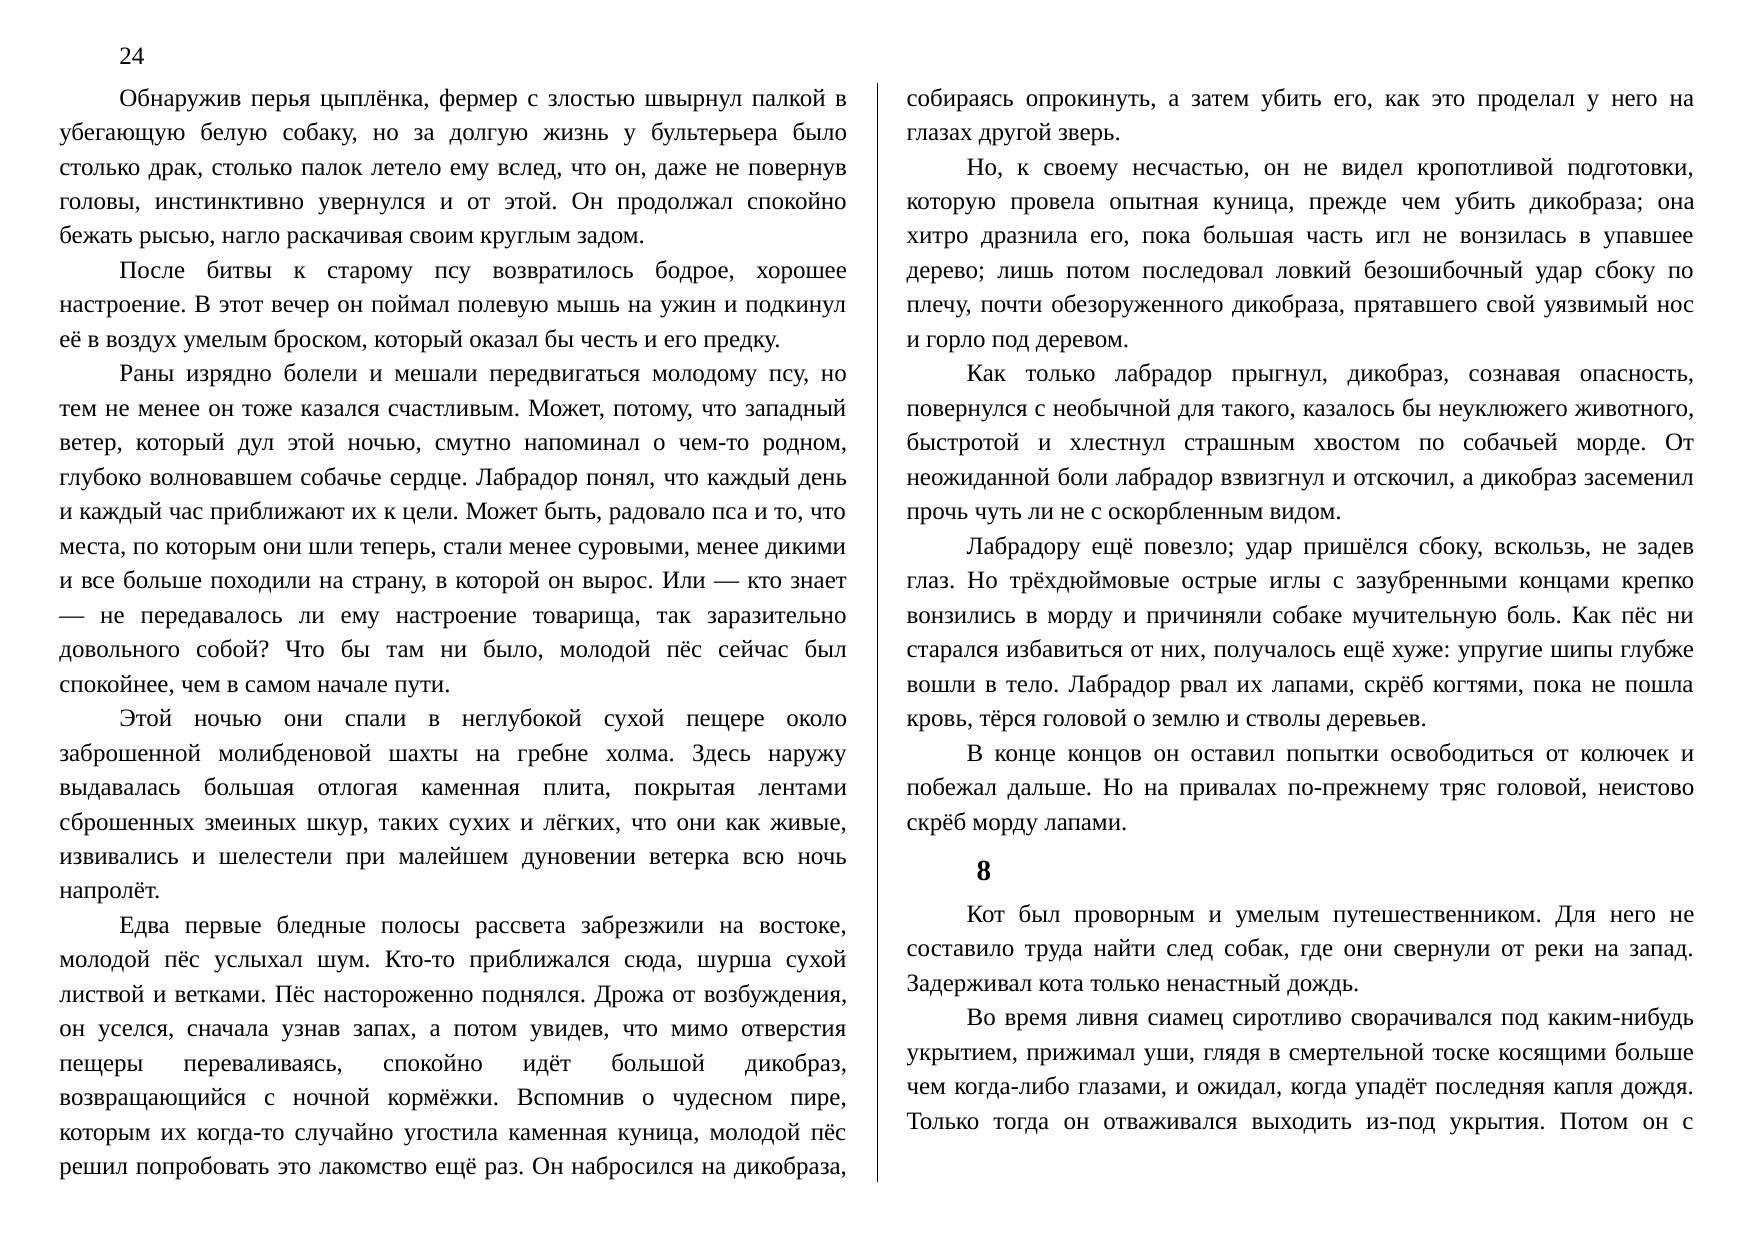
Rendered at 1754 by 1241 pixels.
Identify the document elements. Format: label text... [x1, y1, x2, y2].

text Во время ливня сиамец сиротливо сворачивался под каким-нибудь укрытием, прижимал уши, глядя в смертельной тоске косящими больше чем когда-либо глазами, и ожидал, когда упадёт последняя капля дождя. Только тогда он отваживался выходить из-под укрытия. Потом он с [906, 1002, 1695, 1135]
text Как только лабрадор прыгнул, дикобраз, сознавая опасность, повернулся с необычной для такого, казалось бы неуклюжего животного, быстротой и хлестнул страшным хвостом по собачьей морде. От неожиданной боли лабрадор взвизгнул и отскочил, а дикобраз засеменил прочь чуть ли не с оскорбленным видом. [906, 358, 1695, 525]
text Этой ночью они спали в неглубокой сухой пещере около заброшенной молибденовой шахты на гребне холма. Здесь наружу выдавалась большая отлогая каменная плита, покрытая лентами сброшенных змеиных шкур, таких сухих и лёгких, что они как живые, извивались и шелестели при малейшем дуновении ветерка всю ночь напролёт. [59, 703, 847, 904]
subtitle 8 [906, 853, 1695, 886]
text Но, к своему несчастью, он не видел кропотливой подготовки, которую провела опытная куница, прежде чем убить дикобраза; она хитро дразнила его, пока большая часть игл не вонзилась в упавшее дерево; лишь потом последовал ловкий безошибочный удар сбоку по плечу, почти обезоруженного дикобраза, прятавшего свой уязвимый нос и горло под деревом. [906, 152, 1695, 353]
text Обнаружив перья цыплёнка, фермер с злостью швырнул палкой в убегающую белую собаку, но за долгую жизнь у бультерьера было столько драк, столько палок летело ему вслед, что он, даже не повернув головы, инстинктивно увернулся и от этой. Он продолжал спокойно бежать рысью, нагло раскачивая своим круглым задом. [59, 83, 847, 249]
text Кот был проворным и умелым путешественником. Для него не составило труда найти след собак, где они свернули от реки на запад. Задерживал кота только ненастный дождь. [906, 899, 1695, 997]
text После битвы к старому псу возвратилось бодрое, хорошее настроение. В этот вечер он поймал полевую мышь на ужин и подкинул её в воздух умелым броском, который оказал бы честь и его предку. [59, 255, 847, 353]
text собираясь опрокинуть, а затем убить его, как это проделал у него на глазах другой зверь. [906, 83, 1695, 146]
text В конце концов он оставил попытки освободиться от колючек и побежал дальше. Но на привалах по-прежнему тряс головой, неистово скрёб морду лапами. [906, 738, 1695, 835]
text Лабрадору ещё повезло; удар пришёлся сбоку, вскользь, не задев глаз. Но трёхдюймовые острые иглы с зазубренными концами крепко вонзились в морду и причиняли собаке мучительную боль. Как пёс ни старался избавиться от них, получалось ещё хуже: упругие шипы глубже вошли в тело. Лабрадор рвал их лапами, скрёб когтями, пока не пошла кровь, тёрся головой о землю и стволы деревьев. [906, 531, 1695, 732]
text Едва первые бледные полосы рассвета забрезжили на востоке, молодой пёс услыхал шум. Кто-то приближался сюда, шурша сухой листвой и ветками. Пёс настороженно поднялся. Дрожа от возбуждения, он уселся, сначала узнав запах, а потом увидев, что мимо отверстия пещеры переваливаясь, спокойно идёт большой дикобраз, возвращающийся с ночной кормёжки. Вспомнив о чудесном пире, которым их когда-то случайно угостила каменная куница, молодой пёс решил попробовать это лакомство ещё раз. Он набросился на дикобраза, [59, 910, 847, 1180]
text Раны изрядно болели и мешали передвигаться молодому псу, но тем не менее он тоже казался счастливым. Может, потому, что западный ветер, который дул этой ночью, смутно напоминал о чем-то родном, глубоко волновавшем собачье сердце. Лабрадор понял, что каждый день и каждый час приближают их к цели. Может быть, радовало пса и то, что места, по которым они шли теперь, стали менее суровыми, менее дикими и все больше походили на страну, в которой он вырос. Или — кто знает — не передавалось ли ему настроение товарища, так заразительно довольного собой? Что бы там ни было, молодой пёс сейчас был спокойнее, чем в самом начале пути. [59, 358, 847, 697]
